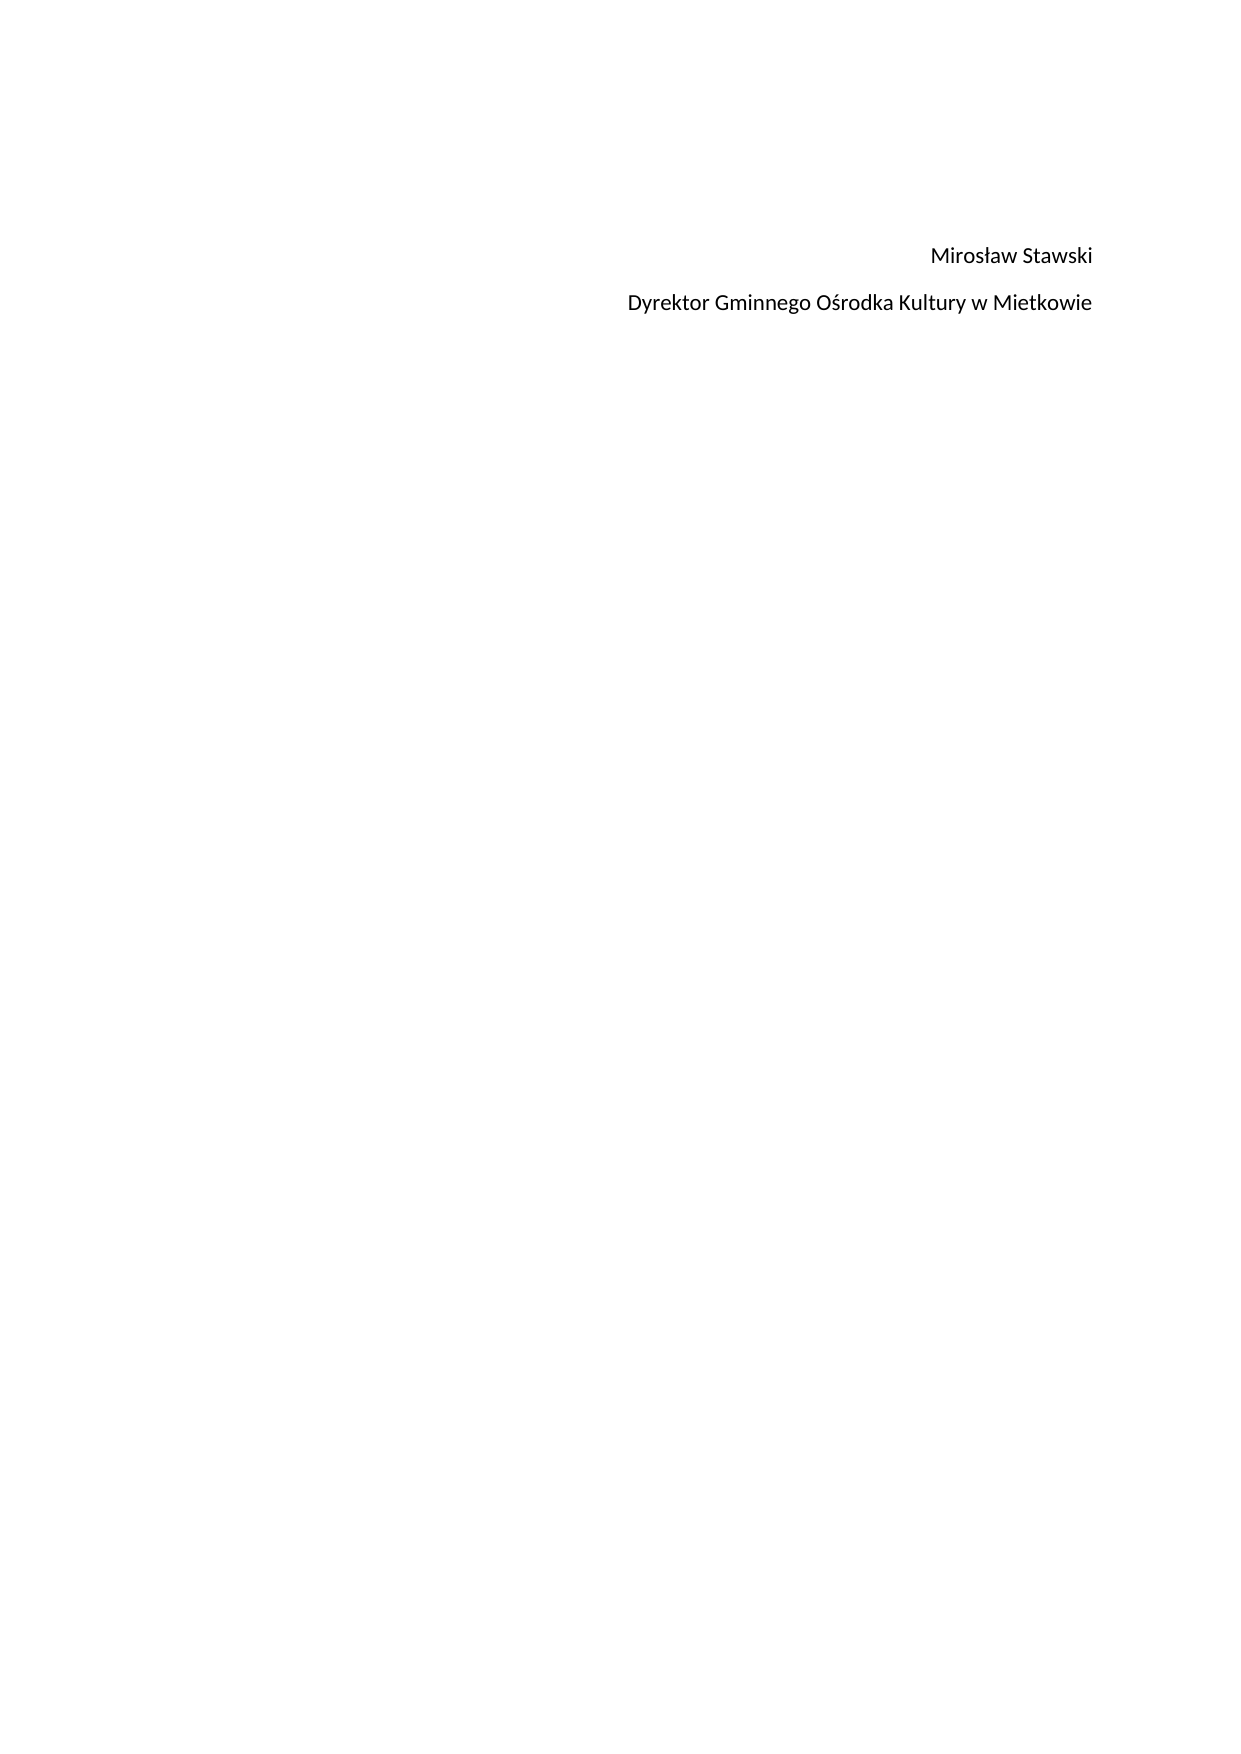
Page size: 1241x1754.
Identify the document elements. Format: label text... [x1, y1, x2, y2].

text Dyrektor Gminnego Ośrodka Kultury w Mietkowie [148, 288, 1093, 316]
text Mirosław Stawski [148, 241, 1093, 269]
